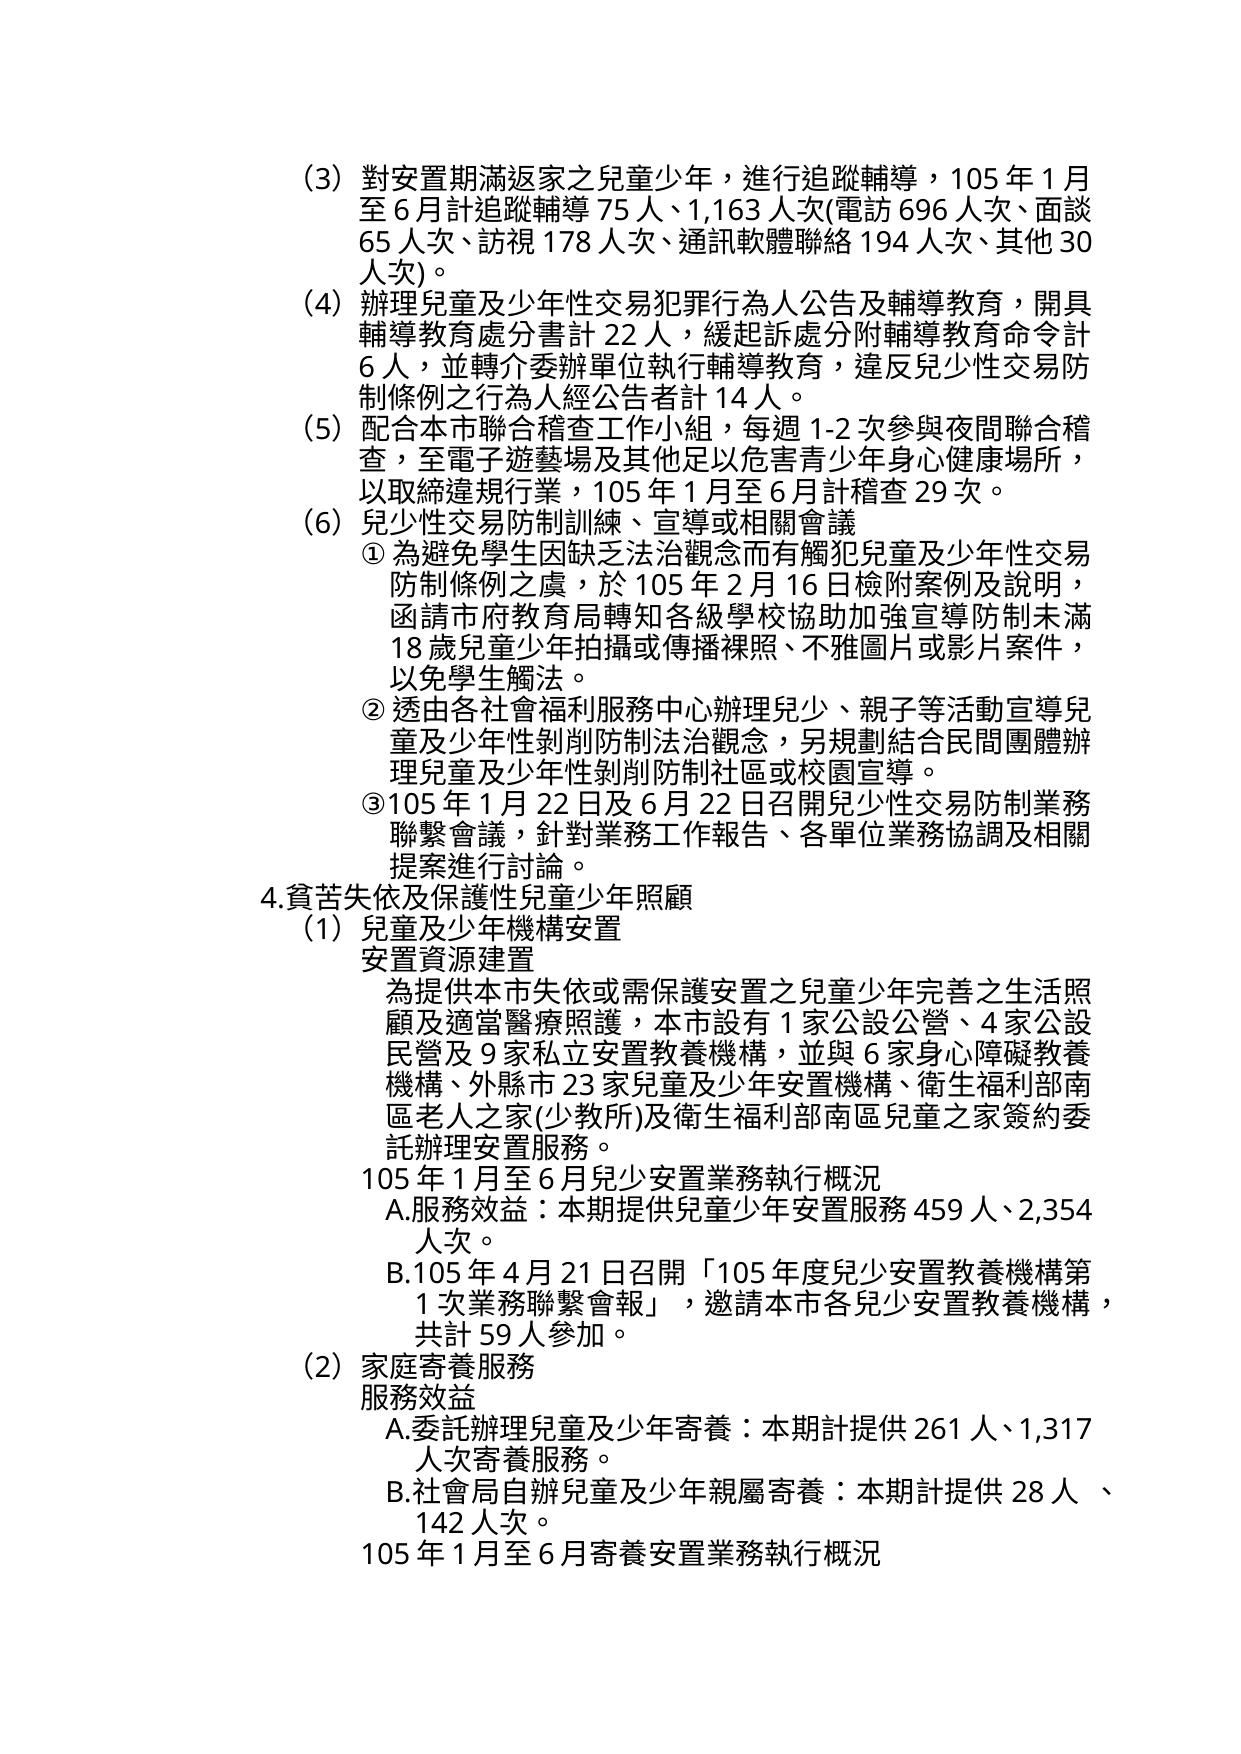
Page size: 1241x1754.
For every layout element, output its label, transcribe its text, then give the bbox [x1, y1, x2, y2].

text ③105年1月22日及6月22日召開兒少性交易防制業務聯繫會議，針對業務工作報告、各單位業務協調及相關提案進行討論。 [360, 789, 1092, 883]
text （3）對安置期滿返家之兒童少年，進行追蹤輔導，105年1月至6月計追蹤輔導75人、1,163人次(電訪696人次、面談65人次、訪視178人次、通訊軟體聯絡194人次、其他30人次)。 [285, 164, 1092, 289]
text 服務效益 [360, 1383, 1092, 1414]
text B.社會局自辦兒童及少年親屬寄養：本期計提供28人、142人次。 [385, 1477, 1092, 1539]
text 安置資源建置 [360, 946, 1092, 977]
text ②透由各社會福利服務中心辦理兒少、親子等活動宣導兒童及少年性剝削防制法治觀念，另規劃結合民間團體辦理兒童及少年性剝削防制社區或校園宣導。 [360, 696, 1092, 789]
text ①為避免學生因缺乏法治觀念而有觸犯兒童及少年性交易防制條例之虞，於105年2月16日檢附案例及說明，函請市府教育局轉知各級學校協助加強宣導防制未滿18歲兒童少年拍攝或傳播裸照、不雅圖片或影片案件，以免學生觸法。 [360, 539, 1092, 696]
text B.105年4月21日召開「105年度兒少安置教養機構第1次業務聯繫會報」，邀請本市各兒少安置教養機構，共計59人參加。 [385, 1258, 1092, 1352]
text （1）兒童及少年機構安置 [285, 914, 1092, 946]
text （6）兒少性交易防制訓練、宣導或相關會議 [285, 508, 1092, 539]
text 105年1月至6月兒少安置業務執行概況 [360, 1164, 1092, 1196]
text A.服務效益：本期提供兒童少年安置服務459人、2,354人次。 [385, 1196, 1092, 1258]
text （2）家庭寄養服務 [285, 1352, 1092, 1383]
text A.委託辦理兒童及少年寄養：本期計提供261人、1,317人次寄養服務。 [385, 1414, 1092, 1477]
text 4.貧苦失依及保護性兒童少年照顧 [260, 883, 1092, 914]
text 為提供本市失依或需保護安置之兒童少年完善之生活照顧及適當醫療照護，本市設有1家公設公營、4家公設民營及9家私立安置教養機構，並與6家身心障礙教養機構、外縣市23家兒童及少年安置機構、衛生福利部南區老人之家(少教所)及衛生福利部南區兒童之家簽約委託辦理安置服務。 [385, 977, 1092, 1164]
text （5）配合本市聯合稽查工作小組，每週1-2次參與夜間聯合稽查，至電子遊藝場及其他足以危害青少年身心健康場所，以取締違規行業，105年1月至6月計稽查29次。 [285, 414, 1092, 508]
text 105年1月至6月寄養安置業務執行概況 [360, 1539, 1092, 1571]
text （4）辦理兒童及少年性交易犯罪行為人公告及輔導教育，開具輔導教育處分書計22人，緩起訴處分附輔導教育命令計6人，並轉介委辦單位執行輔導教育，違反兒少性交易防制條例之行為人經公告者計14人。 [285, 289, 1092, 414]
